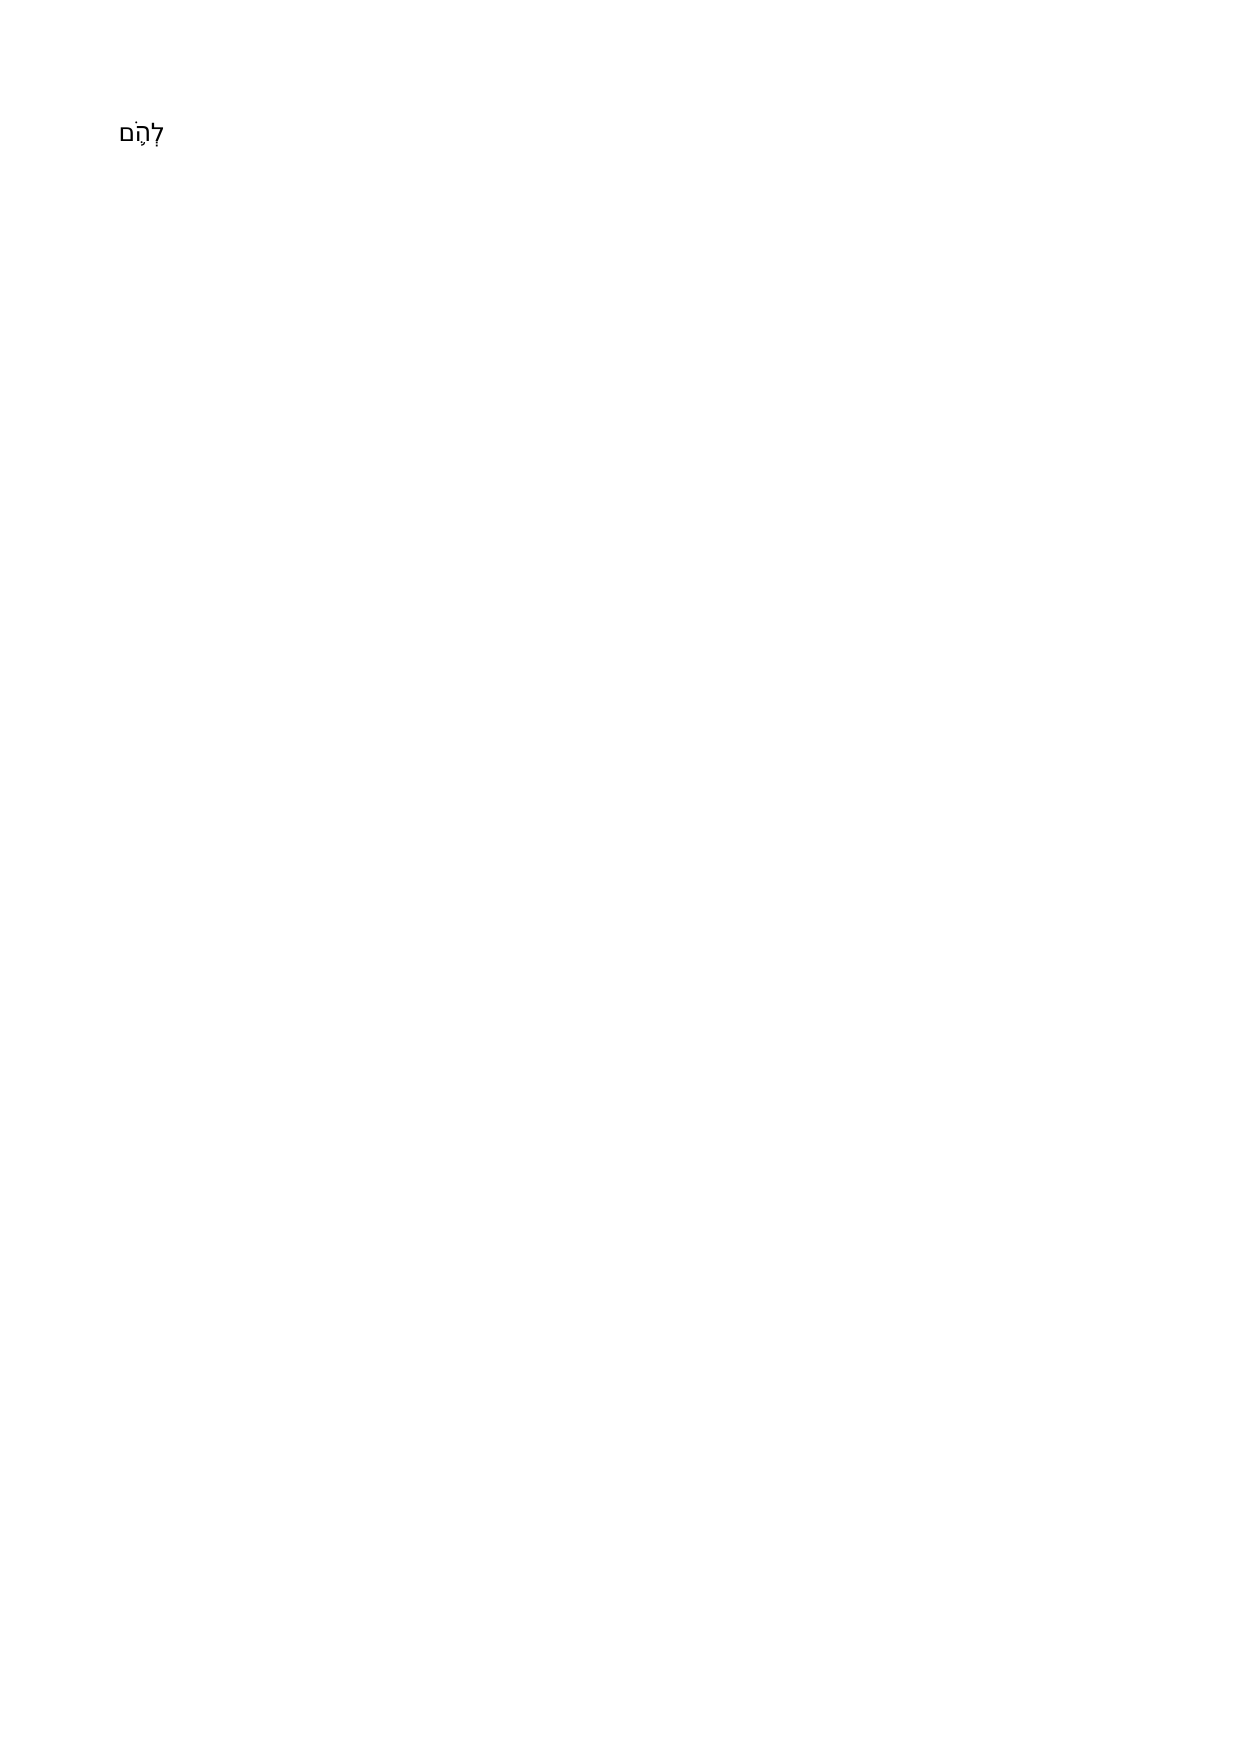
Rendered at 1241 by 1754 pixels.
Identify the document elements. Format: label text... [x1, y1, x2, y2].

text לְהֹ֛ם [118, 118, 1122, 147]
